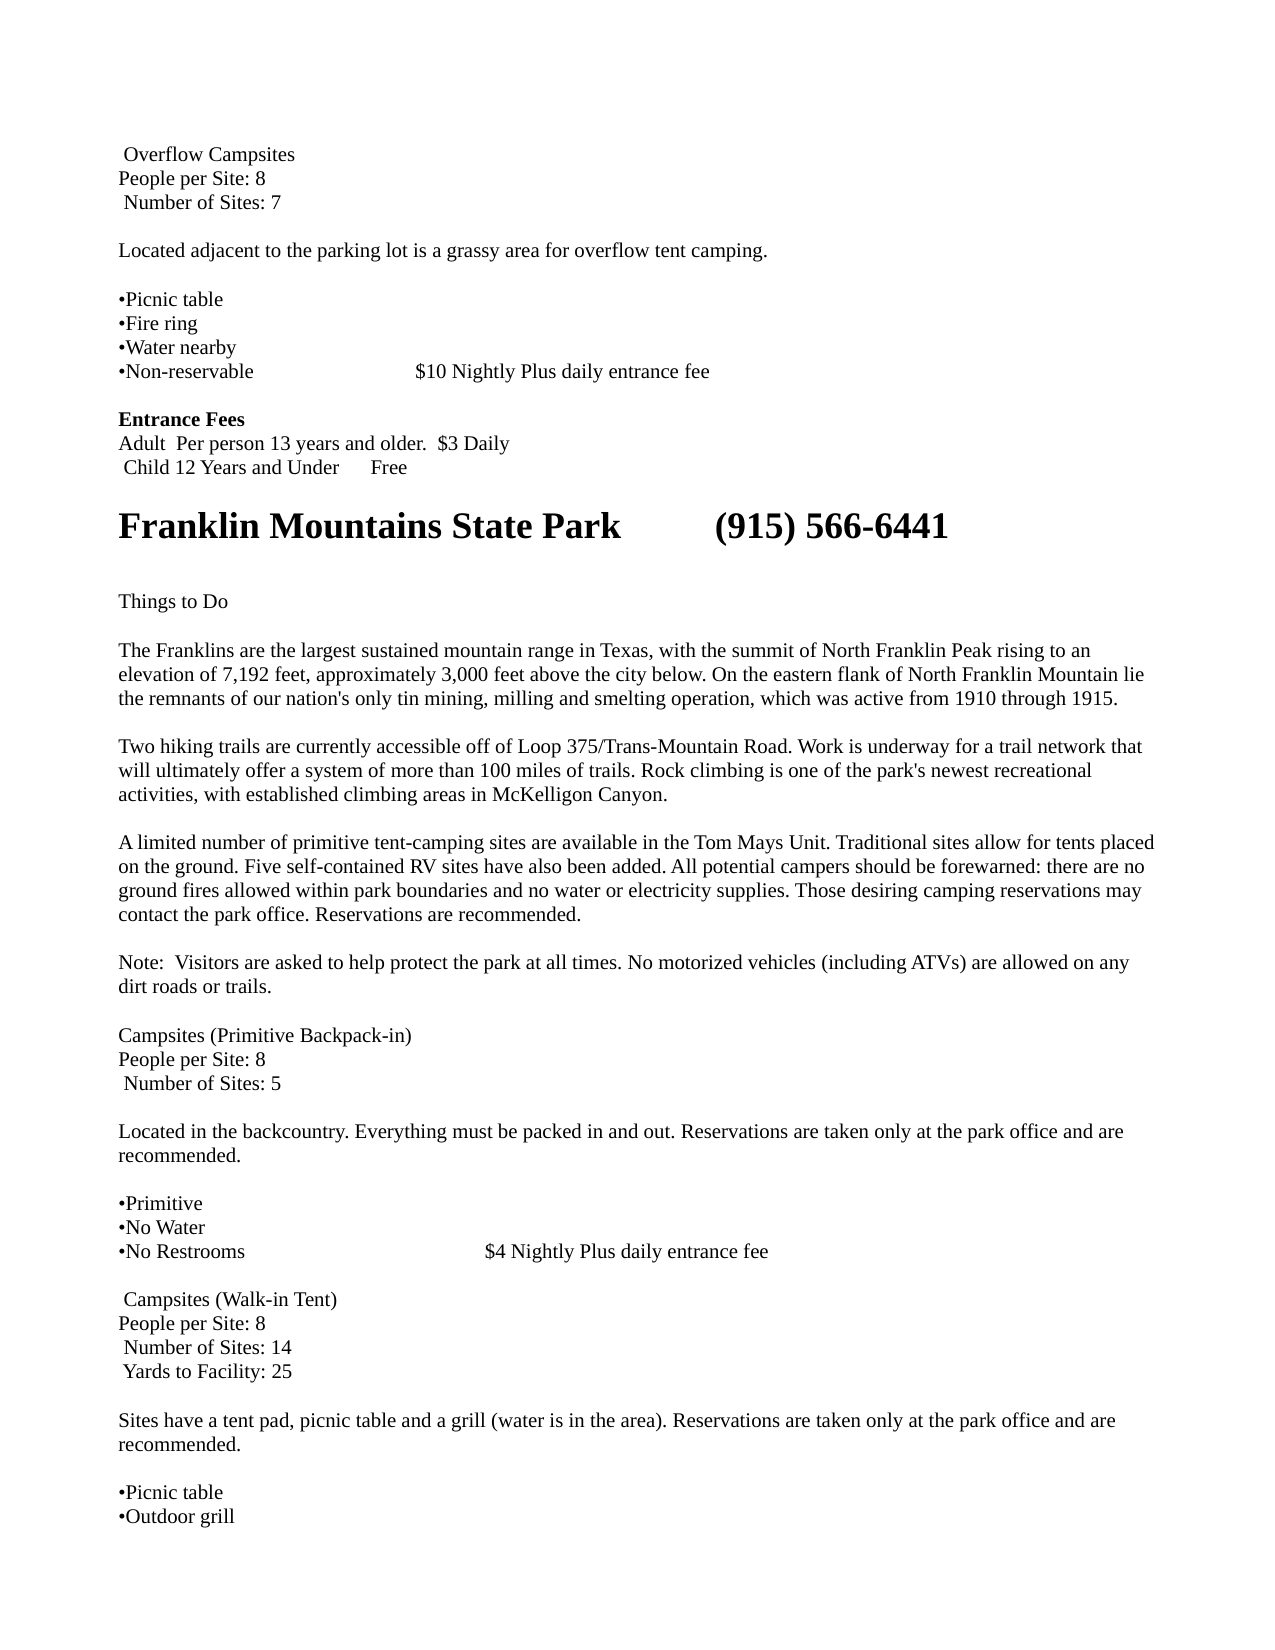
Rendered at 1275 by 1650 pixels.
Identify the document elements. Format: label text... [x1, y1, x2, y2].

text Campsites (Primitive Backpack-in) [118, 1022, 1157, 1047]
text Number of Sites: 7 [118, 190, 1157, 214]
text People per Site: 8 [118, 1311, 1157, 1335]
text Adult Per person 13 years and older. $3 Daily [118, 431, 1157, 455]
text The Franklins are the largest sustained mountain range in Texas, with the summit of North Franklin Peak rising to an elevation of 7,192 feet, approximately 3,000 feet above the city below. On the eastern flank of North Franklin Mountain lie the remnants of our nation's only tin mining, milling and smelting operation, which was active from 1910 through 1915. [118, 637, 1157, 710]
text Overflow Campsites [118, 142, 1157, 166]
text Child 12 Years and Under Free [118, 455, 1157, 479]
text People per Site: 8 [118, 1047, 1157, 1071]
text Note: Visitors are asked to help protect the park at all times. No motorized vehicles (including ATVs) are allowed on any dirt roads or trails. [118, 950, 1157, 998]
text •Picnic table [118, 1480, 1157, 1504]
text •Primitive [118, 1191, 1157, 1215]
text •Outdoor grill [118, 1504, 1157, 1528]
text People per Site: 8 [118, 166, 1157, 190]
text Things to Do [118, 589, 1157, 613]
text •No Restrooms $4 Nightly Plus daily entrance fee [118, 1239, 1157, 1263]
text Yards to Facility: 25 [118, 1359, 1157, 1383]
text •No Water [118, 1215, 1157, 1239]
text Located in the backcountry. Everything must be packed in and out. Reservations are taken only at the park office and are recommended. [118, 1119, 1157, 1167]
text •Non-reservable $10 Nightly Plus daily entrance fee [118, 359, 1157, 383]
text Located adjacent to the parking lot is a grassy area for overflow tent camping. [118, 238, 1157, 262]
text Entrance Fees [118, 407, 1157, 431]
text Campsites (Walk-in Tent) [118, 1287, 1157, 1311]
text •Water nearby [118, 335, 1157, 359]
text A limited number of primitive tent-camping sites are available in the Tom Mays Unit. Traditional sites allow for tents placed on the ground. Five self-contained RV sites have also been added. All potential campers should be forewarned: there are no ground fires allowed within park boundaries and no water or electricity supplies. Those desiring camping reservations may contact the park office. Reservations are recommended. [118, 830, 1157, 926]
text •Fire ring [118, 311, 1157, 335]
text Sites have a tent pad, picnic table and a grill (water is in the area). Reservations are taken only at the park office and are recommended. [118, 1407, 1157, 1456]
text •Picnic table [118, 287, 1157, 311]
text Franklin Mountains State Park (915) 566-6441 [118, 503, 1157, 546]
text Number of Sites: 14 [118, 1335, 1157, 1359]
text Number of Sites: 5 [118, 1071, 1157, 1095]
text Two hiking trails are currently accessible off of Loop 375/Trans-Mountain Road. Work is underway for a trail network that will ultimately offer a system of more than 100 miles of trails. Rock climbing is one of the park's newest recreational activities, with established climbing areas in McKelligon Canyon. [118, 734, 1157, 806]
